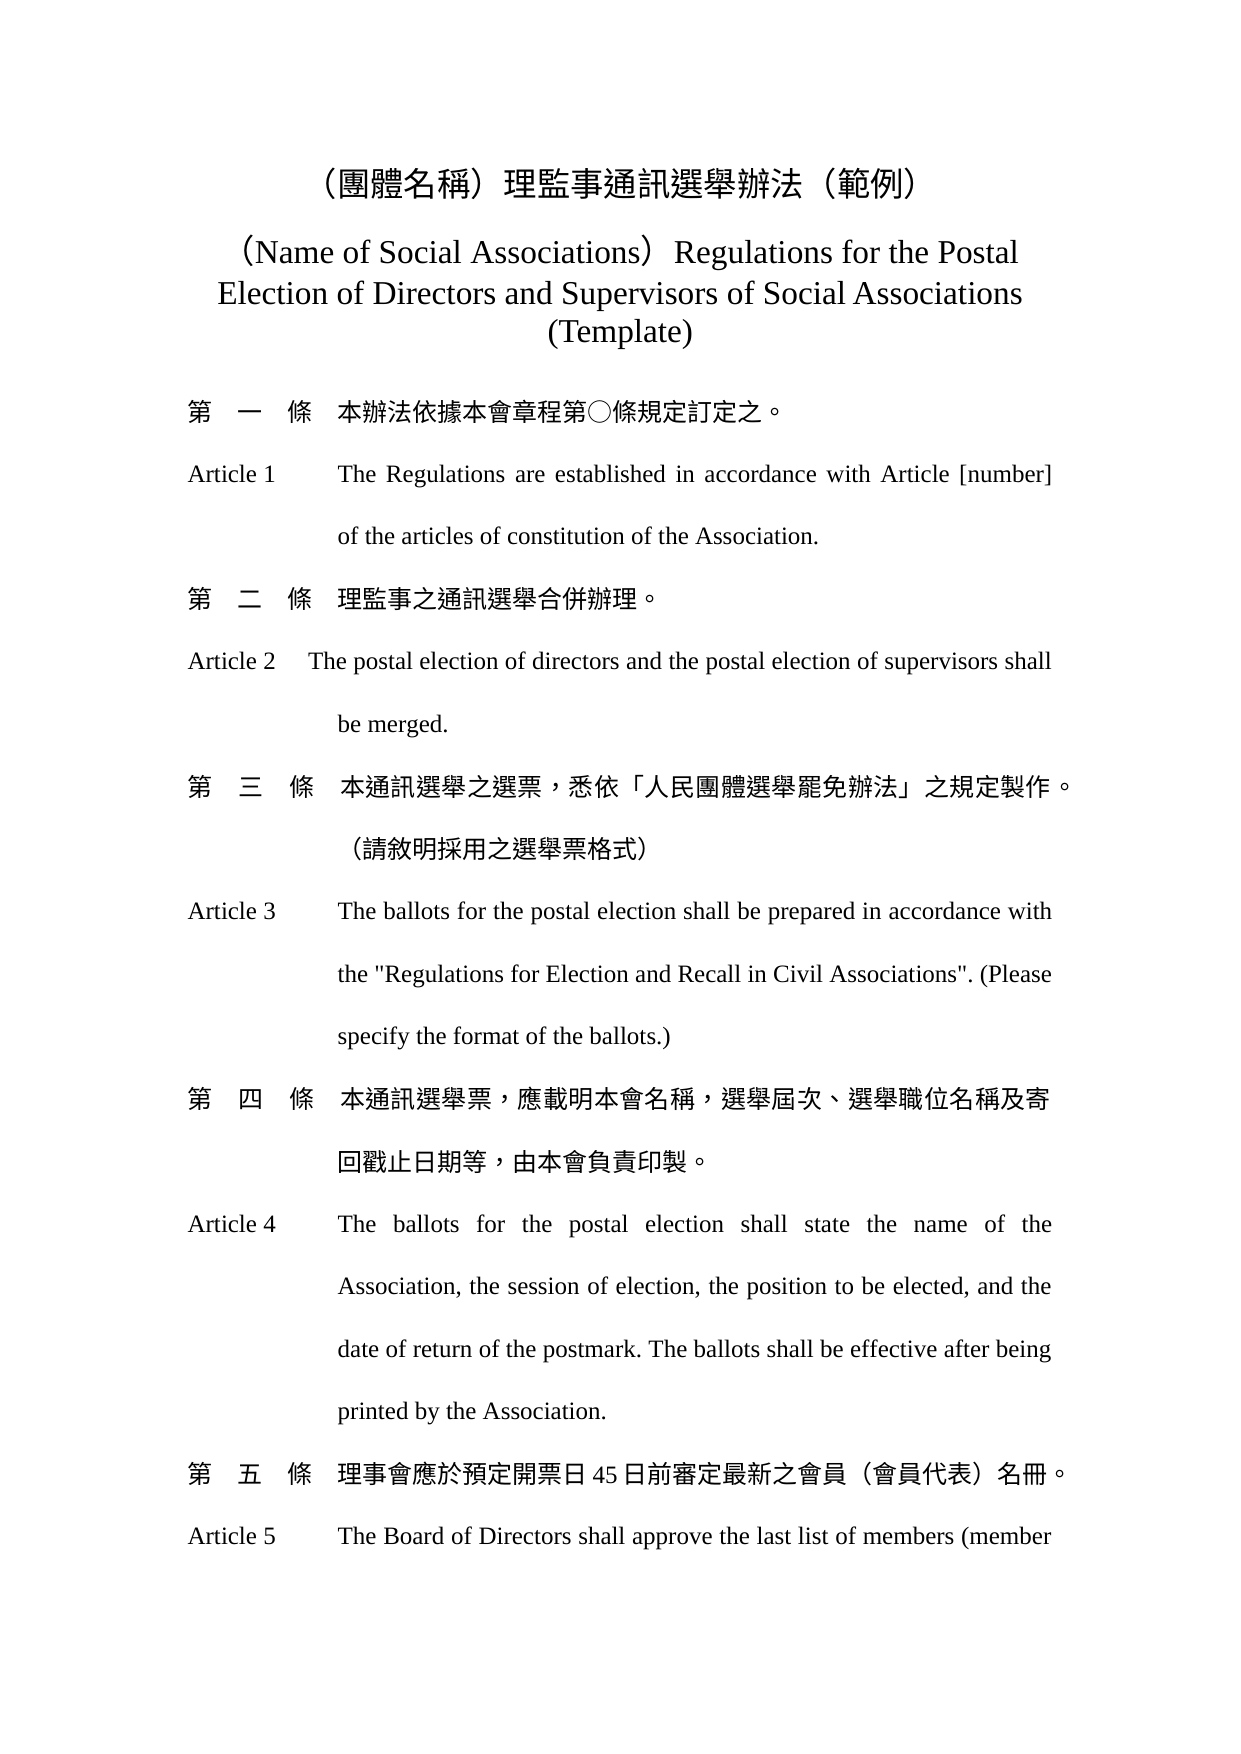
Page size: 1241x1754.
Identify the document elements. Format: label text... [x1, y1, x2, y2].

text Article 4 The ballots for the postal election shall state the name of the Association, the session of election, the position to be elected, and the date of return of the postmark. The ballots shall be effective after being printed by the Association. [187, 1181, 1053, 1431]
text 第 五 條 理事會應於預定開票日45日前審定最新之會員（會員代表）名冊。 [187, 1431, 1053, 1494]
text （Name of Social Associations）Regulations for the Postal Election of Directors and Supervisors of Social Associations (Template) [187, 225, 1053, 350]
text （團體名稱）理監事通訊選舉辦法（範例） [187, 158, 1053, 206]
text Article 3 The ballots for the postal election shall be prepared in accordance with the "Regulations for Election and Recall in Civil Associations". (Please specify the format of the ballots.) [187, 869, 1053, 1056]
text Article 2 The postal election of directors and the postal election of supervisors shall be merged. [187, 619, 1053, 744]
text Article 5 The Board of Directors shall approve the last list of members (member [187, 1494, 1053, 1556]
text 第 三 條 本通訊選舉之選票，悉依「人民團體選舉罷免辦法」之規定製作。（請敘明採用之選舉票格式） [187, 744, 1053, 869]
text Article 1 The Regulations are established in accordance with Article [number] of the articles of constitution of the Association. [187, 431, 1053, 556]
text 第 二 條 理監事之通訊選舉合併辦理。 [187, 556, 1053, 619]
text 第 四 條 本通訊選舉票，應載明本會名稱，選舉屆次、選舉職位名稱及寄回戳止日期等，由本會負責印製。 [187, 1056, 1053, 1181]
text 第 一 條 本辦法依據本會章程第○條規定訂定之。 [187, 369, 1053, 431]
